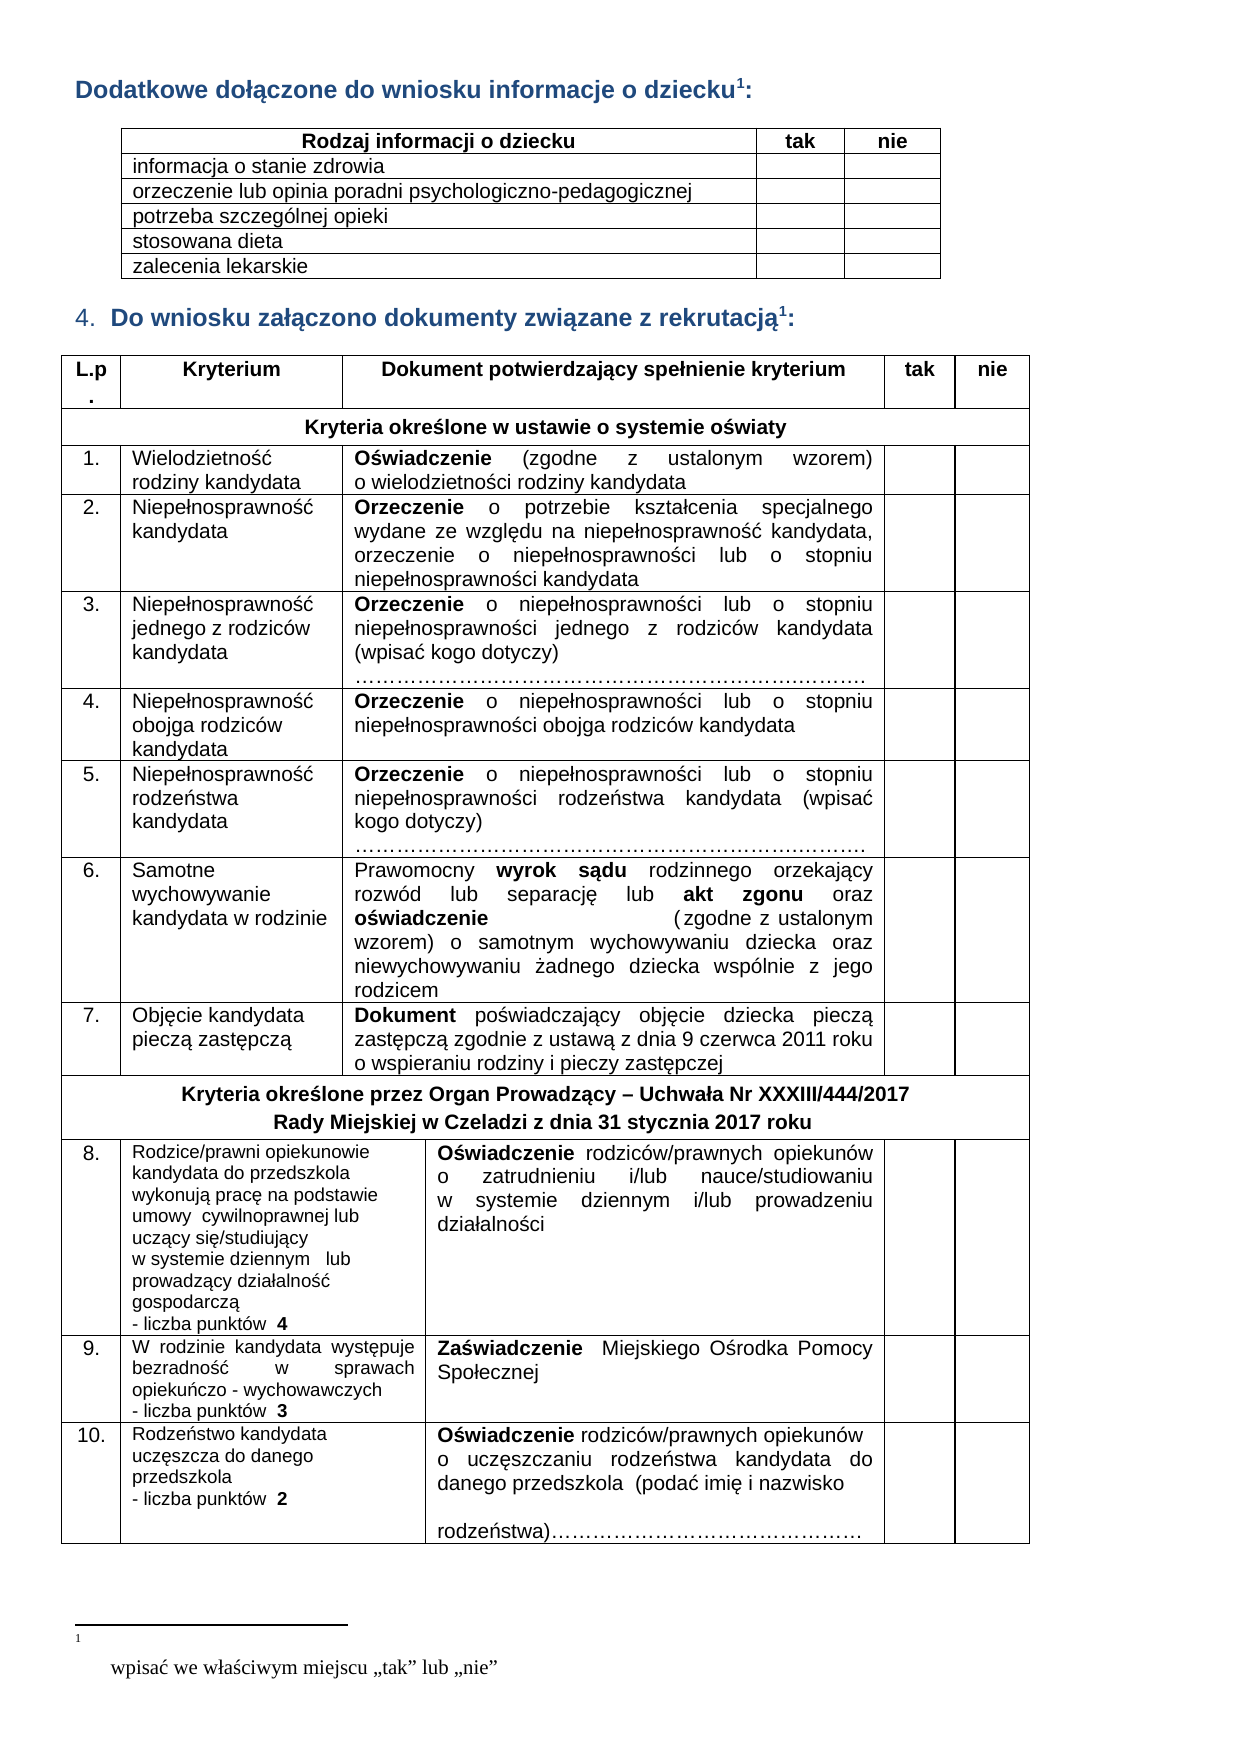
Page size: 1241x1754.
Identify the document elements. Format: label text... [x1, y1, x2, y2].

table_cell [885, 446, 954, 494]
table_cell informacja o stanie zdrowia [122, 154, 756, 178]
table_cell [845, 179, 940, 203]
table_cell [956, 1336, 1029, 1422]
table_cell 5. [62, 761, 120, 857]
table_header Dokument potwierdzający spełnienie kryterium [343, 356, 884, 408]
table_cell Oświadczenie rodziców/prawnych opiekunów o uczęszczaniu rodzeństwa kandydata do danego przedszkola (podać imię i nazwisko rodzeństwa)……………………………………… [426, 1423, 884, 1543]
table_cell W rodzinie kandydata występuje bezradność w sprawach opiekuńczo - wychowawczych - liczba punktów 3 [121, 1336, 425, 1422]
table_header tak [757, 129, 844, 153]
text Dodatkowe dołączone do wniosku informacje o dziecku1: [75, 75, 1165, 104]
table_cell [845, 229, 940, 253]
table_cell Niepełnosprawność kandydata [121, 495, 342, 591]
table_cell [885, 761, 954, 857]
table_cell orzeczenie lub opinia poradni psychologiczno-pedagogicznej [122, 179, 756, 203]
table_cell Oświadczenie rodziców/prawnych opiekunów o zatrudnieniu i/lub nauce/studiowaniu w systemie dziennym i/lub prowadzeniu działalności [426, 1140, 884, 1334]
table_cell [885, 495, 954, 591]
table_cell Oświadczenie (zgodne z ustalonym wzorem) o wielodzietności rodziny kandydata [343, 446, 884, 494]
table_cell Dokument poświadczający objęcie dziecka pieczą zastępczą zgodnie z ustawą z dnia 9 czerwca 2011 roku o wspieraniu rodziny i pieczy zastępczej [343, 1003, 884, 1075]
table_cell [845, 154, 940, 178]
table_header nie [956, 356, 1029, 408]
table_cell Rodzice/prawni opiekunowie kandydata do przedszkola wykonują pracę na podstawie umowy cywilnoprawnej lub uczący się/studiujący w systemie dziennym lub prowadzący działalność gospodarczą - liczba punktów 4 [121, 1140, 425, 1334]
table_cell Niepełnosprawność jednego z rodziców kandydata [121, 592, 342, 687]
table_header L.p. [62, 356, 120, 408]
table_cell Zaświadczenie Miejskiego Ośrodka Pomocy Społecznej [426, 1336, 884, 1422]
table_cell [885, 689, 954, 760]
table_cell Orzeczenie o niepełnosprawności lub o stopniu niepełnosprawności obojga rodziców kandydata [343, 689, 884, 760]
list wpisać we właściwym miejscu „tak” lub „nie” [75, 1655, 1165, 1679]
table_cell 1. [62, 446, 120, 494]
table_cell [757, 254, 844, 278]
table_cell [956, 689, 1029, 760]
table_header nie [845, 129, 940, 153]
table_cell Orzeczenie o niepełnosprawności lub o stopniu niepełnosprawności jednego z rodziców kandydata (wpisać kogo dotyczy) ……………………………………………………….………. [343, 592, 884, 687]
table_cell Objęcie kandydata pieczą zastępczą [121, 1003, 342, 1075]
list Do wniosku załączono dokumenty związane z rekrutacją: [75, 303, 1165, 331]
table_cell 4. [62, 689, 120, 760]
table_cell Niepełnosprawność rodzeństwa kandydata [121, 761, 342, 857]
table_cell zalecenia lekarskie [122, 254, 756, 278]
table_cell [885, 1336, 954, 1422]
table_cell Orzeczenie o potrzebie kształcenia specjalnego wydane ze względu na niepełnosprawność kandydata, orzeczenie o niepełnosprawności lub o stopniu niepełnosprawności kandydata [343, 495, 884, 591]
table_cell potrzeba szczególnej opieki [122, 204, 756, 228]
table_cell [757, 154, 844, 178]
table_cell [885, 1140, 954, 1334]
table_cell [885, 592, 954, 687]
table_cell [956, 1140, 1029, 1334]
table_cell 2. [62, 495, 120, 591]
table_cell 3. [62, 592, 120, 687]
table_cell Wielodzietność rodziny kandydata [121, 446, 342, 494]
table_header Kryterium [121, 356, 342, 408]
table_cell 6. [62, 858, 120, 1002]
table_cell [956, 592, 1029, 687]
table_cell [956, 446, 1029, 494]
table_cell Rodzeństwo kandydata uczęszcza do danego przedszkola - liczba punktów 2 [121, 1423, 425, 1543]
table_cell Kryteria określone w ustawie o systemie oświaty [62, 409, 1029, 445]
table_cell [757, 204, 844, 228]
table_cell [956, 1423, 1029, 1543]
table_cell Kryteria określone przez Organ Prowadzący – Uchwała Nr XXXIII/444/2017 Rady Miejskiej w Czeladzi z dnia 31 stycznia 2017 roku [62, 1076, 1029, 1139]
table_cell [956, 1003, 1029, 1075]
table_cell [845, 204, 940, 228]
table_header Rodzaj informacji o dziecku [122, 129, 756, 153]
table_cell Orzeczenie o niepełnosprawności lub o stopniu niepełnosprawności rodzeństwa kandydata (wpisać kogo dotyczy) ……………………………………………………….………. [343, 761, 884, 857]
table_cell 10. [62, 1423, 120, 1543]
table_header tak [885, 356, 954, 408]
table_cell 7. [62, 1003, 120, 1075]
table_cell [845, 254, 940, 278]
table_cell Prawomocny wyrok sądu rodzinnego orzekający rozwód lub separację lub akt zgonu oraz oświadczenie (zgodne z ustalonym wzorem) o samotnym wychowywaniu dziecka oraz niewychowywaniu żadnego dziecka wspólnie z jego rodzicem [343, 858, 884, 1002]
table_cell 9. [62, 1336, 120, 1422]
table_cell 8. [62, 1140, 120, 1334]
table_cell [956, 761, 1029, 857]
table_cell [956, 858, 1029, 1002]
table_cell [885, 858, 954, 1002]
table_cell [956, 495, 1029, 591]
table_cell [885, 1423, 954, 1543]
table_cell [757, 229, 844, 253]
table_cell [885, 1003, 954, 1075]
table_cell Niepełnosprawność obojga rodziców kandydata [121, 689, 342, 760]
table_cell Samotne wychowywanie kandydata w rodzinie [121, 858, 342, 1002]
table_cell stosowana dieta [122, 229, 756, 253]
table_cell [757, 179, 844, 203]
